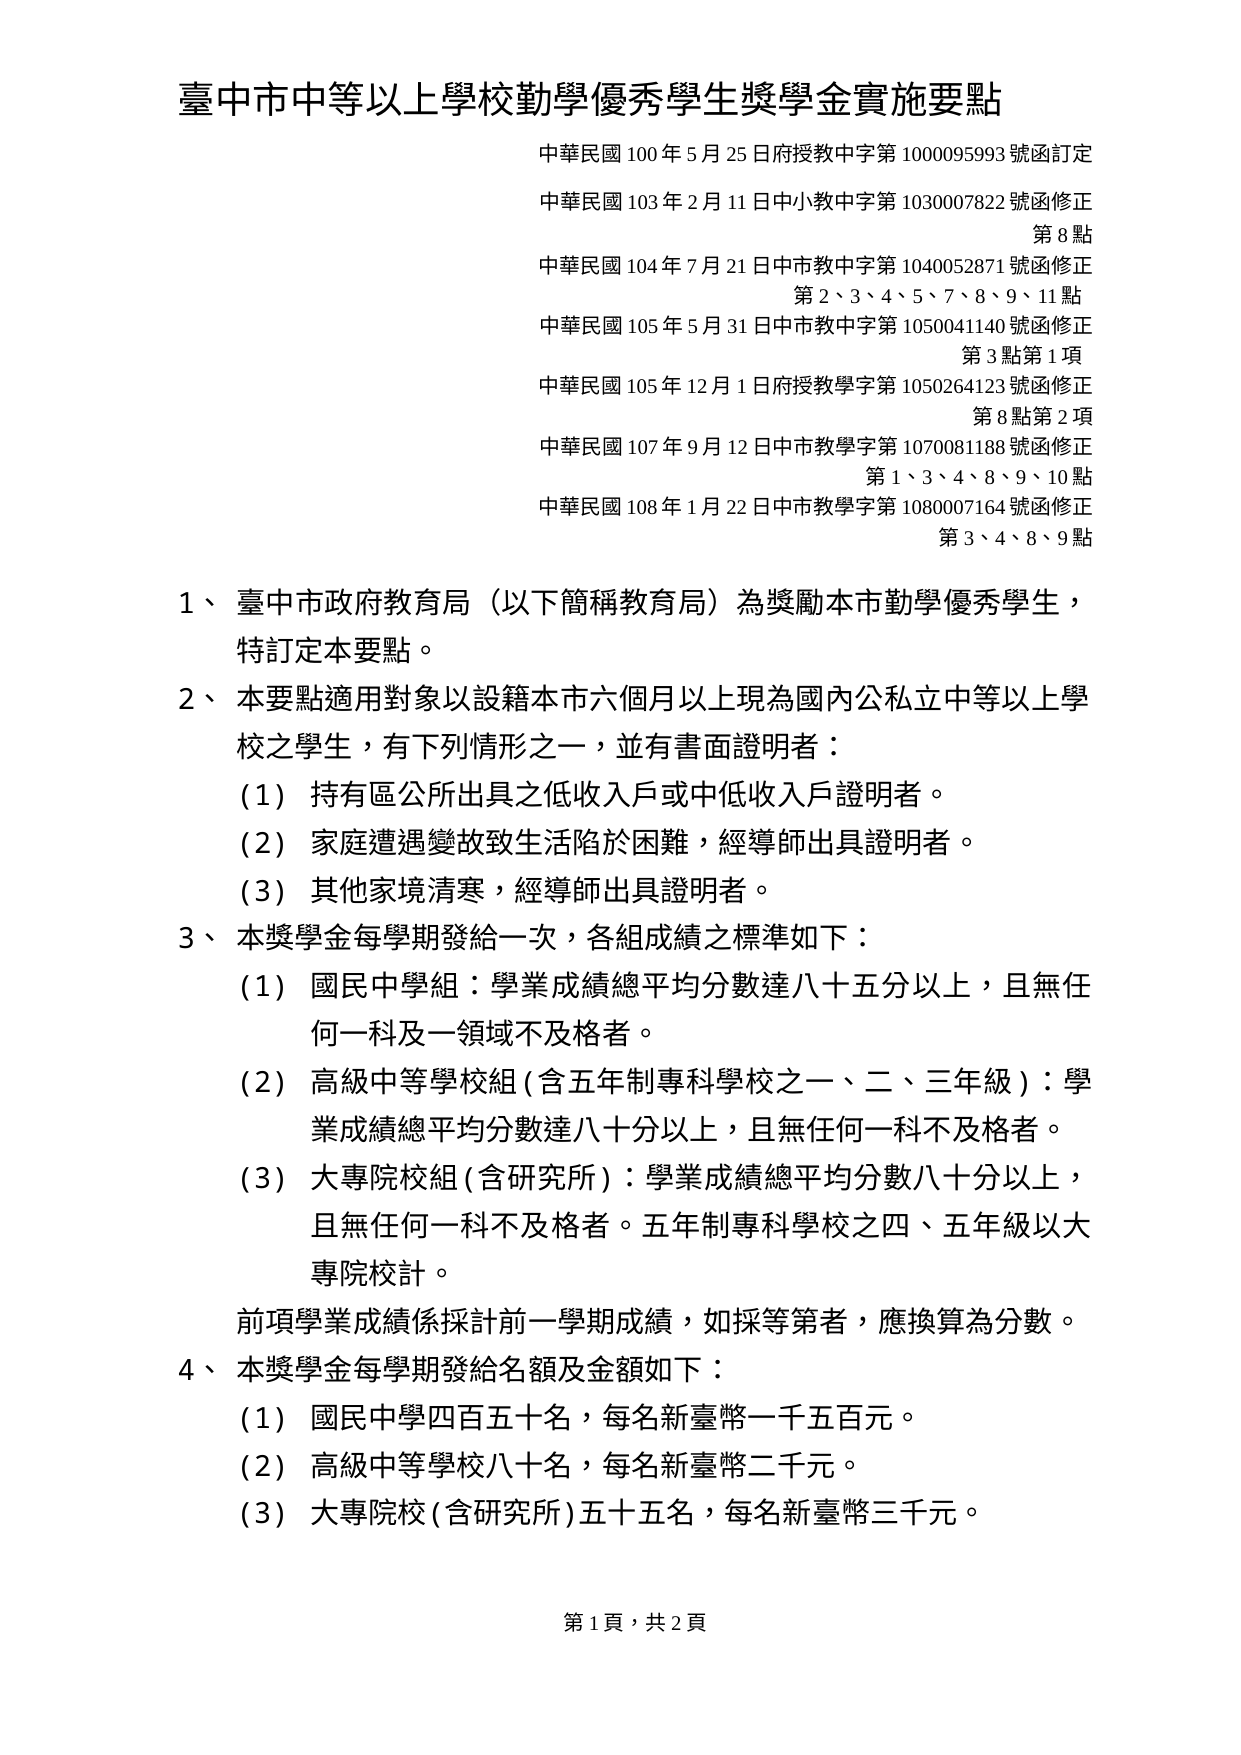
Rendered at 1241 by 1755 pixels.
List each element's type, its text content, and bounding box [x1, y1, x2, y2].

list 國民中學四百五十名，每名新臺幣一千五百元。 [236, 1390, 1093, 1438]
list 家庭遭遇變故致生活陷於困難，經導師出具證明者。 [236, 815, 1093, 863]
text 中華民國107年9月12日中市教學字第1070081188號函修正 [177, 430, 1093, 460]
text 第8點 [177, 219, 1093, 249]
text 第2、3、4、5、7、8、9、11點 [177, 279, 1093, 309]
text 中華民國108年1月22日中市教學字第1080007164號函修正 [177, 491, 1093, 521]
list 本要點適用對象以設籍本市六個月以上現為國內公私立中等以上學校之學生，有下列情形之一，並有書面證明者： [177, 671, 1093, 767]
list 高級中等學校八十名，每名新臺幣二千元。 [236, 1438, 1093, 1486]
text 前項學業成績係採計前一學期成績，如採等第者，應換算為分數。 [236, 1294, 1093, 1342]
text 中華民國104年7月21日中市教中字第1040052871號函修正 [177, 249, 1093, 279]
list 大專院校(含研究所)五十五名，每名新臺幣三千元。 [236, 1486, 1093, 1533]
text 第1、3、4、8、9、10點 [177, 460, 1093, 491]
text 中華民國100年5月25日府授教中字第1000095993號函訂定 中華民國103年2月11日中小教中字第1030007822號函修正 [177, 123, 1093, 219]
list 高級中等學校組(含五年制專科學校之一、二、三年級)：學業成績總平均分數達八十分以上，且無任何一科不及格者。 [236, 1054, 1093, 1150]
list 本獎學金每學期發給名額及金額如下： [177, 1342, 1093, 1390]
list 其他家境清寒，經導師出具證明者。 [236, 863, 1093, 911]
text 臺中市中等以上學校勤學優秀學生獎學金實施要點 [177, 75, 1093, 123]
text 中華民國105年12月1日府授教學字第1050264123號函修正 [177, 370, 1093, 400]
list 臺中市政府教育局（以下簡稱教育局）為獎勵本市勤學優秀學生， 特訂定本要點。 [177, 575, 1093, 671]
text 第3、4、8、9點 [177, 521, 1093, 551]
list 本獎學金每學期發給一次，各組成績之標準如下： [177, 911, 1093, 958]
text 第3點第1項 [177, 339, 1093, 370]
text 中華民國105年5月31日中市教中字第1050041140號函修正 [177, 309, 1093, 339]
list 持有區公所出具之低收入戶或中低收入戶證明者。 [236, 767, 1093, 815]
list 國民中學組：學業成績總平均分數達八十五分以上，且無任何一科及一領域不及格者。 [236, 958, 1093, 1054]
list 大專院校組(含研究所)：學業成績總平均分數八十分以上，且無任何一科不及格者。五年制專科學校之四、五年級以大專院校計。 [236, 1150, 1093, 1294]
text 第8點第2項 [177, 400, 1093, 430]
